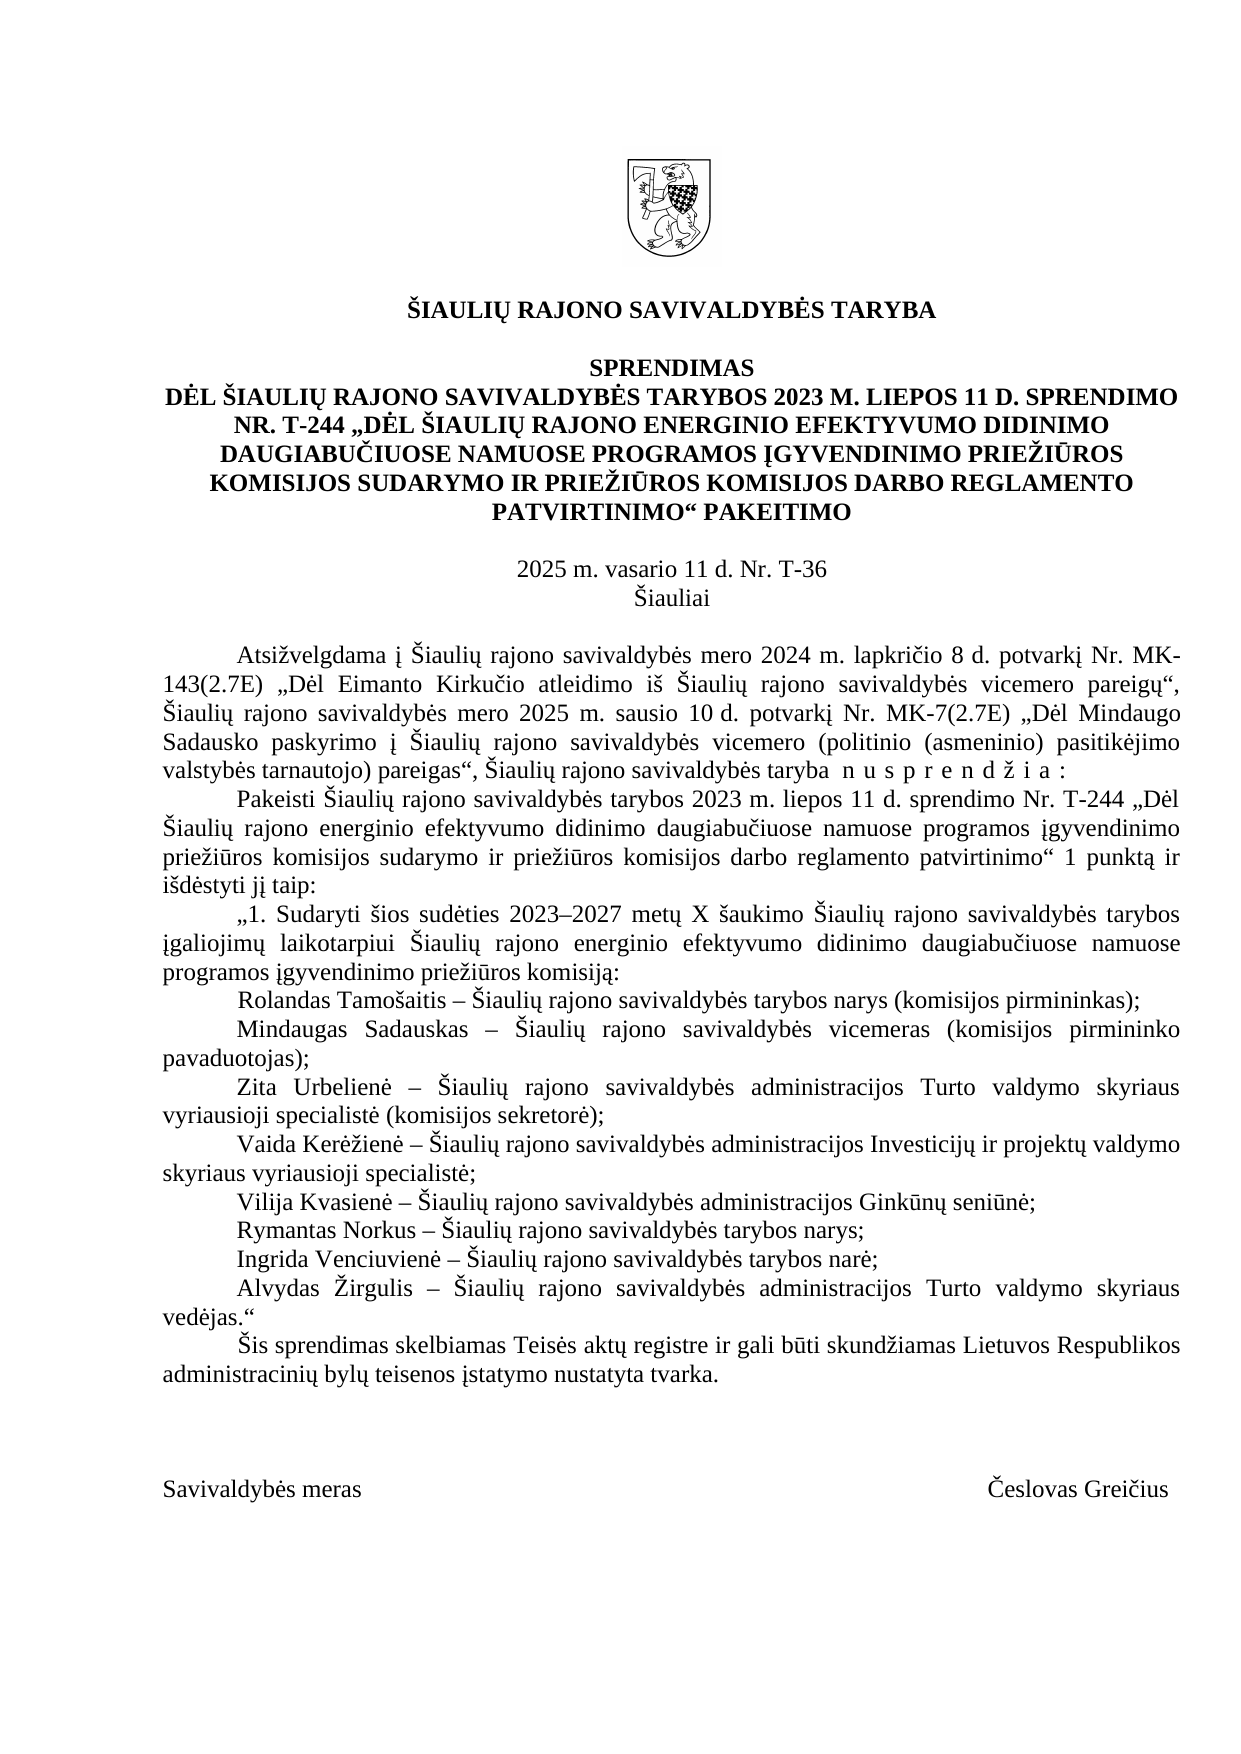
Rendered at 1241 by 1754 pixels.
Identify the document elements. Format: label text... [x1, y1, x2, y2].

text Atsižvelgdama į Šiaulių rajono savivaldybės mero 2024 m. lapkričio 8 d. potvarkį Nr. MK-143(2.7E) „Dėl Eimanto Kirkučio atleidimo iš Šiaulių rajono savivaldybės vicemero pareigų“, Šiaulių rajono savivaldybės mero 2025 m. sausio 10 d. potvarkį Nr. MK-7(2.7E) „Dėl Mindaugo Sadausko paskyrimo į Šiaulių rajono savivaldybės vicemero (politinio (asmeninio) pasitikėjimo valstybės tarnautojo) pareigas“, Šiaulių rajono savivaldybės taryba nusprendžia: [162, 641, 1181, 784]
text DĖL ŠIAULIŲ RAJONO SAVIVALDYBĖS TARYBOS 2023 M. LIEPOS 11 D. SPRENDIMO NR. T-244 „DĖL ŠIAULIŲ RAJONO ENERGINIO EFEKTYVUMO DIDINIMO DAUGIABUČIUOSE NAMUOSE PROGRAMOS ĮGYVENDINIMO PRIEŽIŪROS KOMISIJOS SUDARYMO IR PRIEŽIŪROS KOMISIJOS DARBO REGLAMENTO PATVIRTINIMO“ PAKEITIMO [162, 382, 1181, 526]
text Vilija Kvasienė – Šiaulių rajono savivaldybės administracijos Ginkūnų seniūnė; [162, 1187, 1181, 1216]
text Pakeisti Šiaulių rajono savivaldybės tarybos 2023 m. liepos 11 d. sprendimo Nr. T-244 „Dėl Šiaulių rajono energinio efektyvumo didinimo daugiabučiuose namuose programos įgyvendinimo priežiūros komisijos sudarymo ir priežiūros komisijos darbo reglamento patvirtinimo“ 1 punktą ir išdėstyti jį taip: [162, 784, 1181, 899]
text Šis sprendimas skelbiamas Teisės aktų registre ir gali būti skundžiamas Lietuvos Respublikos administracinių bylų teisenos įstatymo nustatyta tvarka. [162, 1331, 1181, 1388]
text ŠIAULIŲ RAJONO SAVIVALDYBĖS TARYBA [162, 296, 1181, 324]
text Zita Urbelienė – Šiaulių rajono savivaldybės administracijos Turto valdymo skyriaus vyriausioji specialistė (komisijos sekretorė); [162, 1072, 1181, 1129]
text Rymantas Norkus – Šiaulių rajono savivaldybės tarybos narys; [162, 1216, 1181, 1244]
text Vaida Kerėžienė – Šiaulių rajono savivaldybės administracijos Investicijų ir projektų valdymo skyriaus vyriausioji specialistė; [162, 1129, 1181, 1187]
text Alvydas Žirgulis – Šiaulių rajono savivaldybės administracijos Turto valdymo skyriaus vedėjas.“ [162, 1273, 1181, 1331]
text 2025 m. vasario 11 d. Nr. T-36 [162, 554, 1181, 583]
text SPRENDIMAS [162, 353, 1181, 382]
text Ingrida Venciuvienė – Šiaulių rajono savivaldybės tarybos narė; [162, 1244, 1181, 1273]
text Savivaldybės meras Česlovas Greičius [162, 1474, 1181, 1503]
text Šiauliai [162, 583, 1181, 612]
text „1. Sudaryti šios sudėties 2023–2027 metų X šaukimo Šiaulių rajono savivaldybės tarybos įgaliojimų laikotarpiui Šiaulių rajono energinio efektyvumo didinimo daugiabučiuose namuose programos įgyvendinimo priežiūros komisiją: [162, 899, 1181, 986]
text Mindaugas Sadauskas – Šiaulių rajono savivaldybės vicemeras (komisijos pirmininko pavaduotojas); [162, 1014, 1181, 1072]
text Rolandas Tamošaitis – Šiaulių rajono savivaldybės tarybos narys (komisijos pirmininkas); [162, 986, 1181, 1014]
